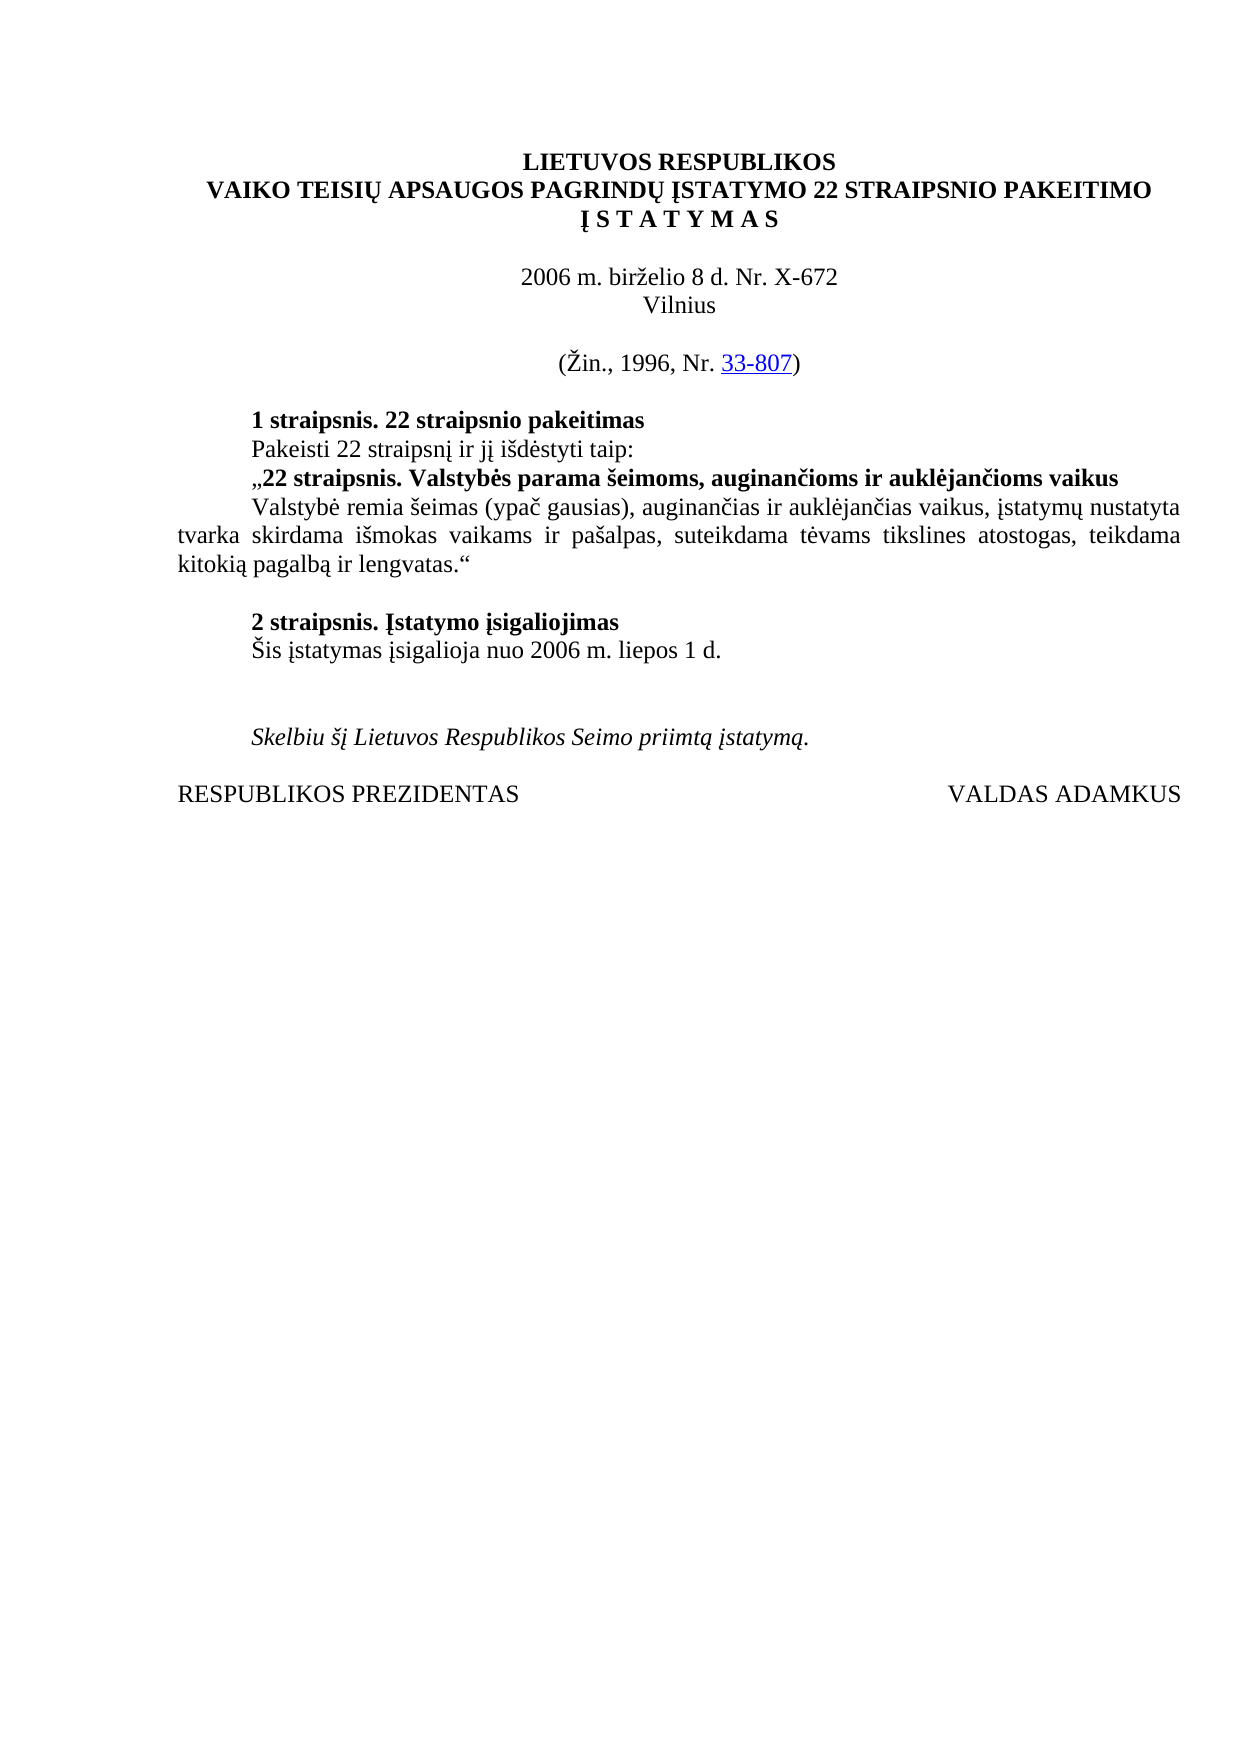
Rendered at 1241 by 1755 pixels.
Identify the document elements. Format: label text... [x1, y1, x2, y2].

text Pakeisti 22 straipsnį ir jį išdėstyti taip: [177, 434, 1181, 463]
text „22 straipsnis. Valstybės parama šeimoms, auginančioms ir auklėjančioms vaikus [177, 463, 1181, 492]
text Į S T A T Y M A S [177, 204, 1181, 233]
text 2006 m. birželio 8 d. Nr. X-672 [177, 262, 1181, 291]
text Skelbiu šį Lietuvos Respublikos Seimo priimtą įstatymą. [177, 722, 1181, 751]
text RESPUBLIKOS PREZIDENTAS VALDAS ADAMKUS [177, 779, 1181, 808]
text VAIKO TEISIŲ APSAUGOS PAGRINDŲ ĮSTATYMO 22 STRAIPSNIO PAKEITIMO [177, 176, 1181, 204]
text Valstybė remia šeimas (ypač gausias), auginančias ir auklėjančias vaikus, įstatymų nustatyta tvarka skirdama išmokas vaikams ir pašalpas, suteikdama tėvams tikslines atostogas, teikdama kitokią pagalbą ir lengvatas.“ [177, 492, 1181, 578]
text Vilnius [177, 291, 1181, 319]
text Šis įstatymas įsigalioja nuo 2006 m. liepos 1 d. [177, 636, 1181, 664]
text LIETUVOS RESPUBLIKOS [177, 147, 1181, 176]
text (Žin., 1996, Nr. 33-807) [177, 348, 1181, 377]
text 2 straipsnis. Įstatymo įsigaliojimas [177, 607, 1181, 636]
text 1 straipsnis. 22 straipsnio pakeitimas [177, 406, 1181, 434]
